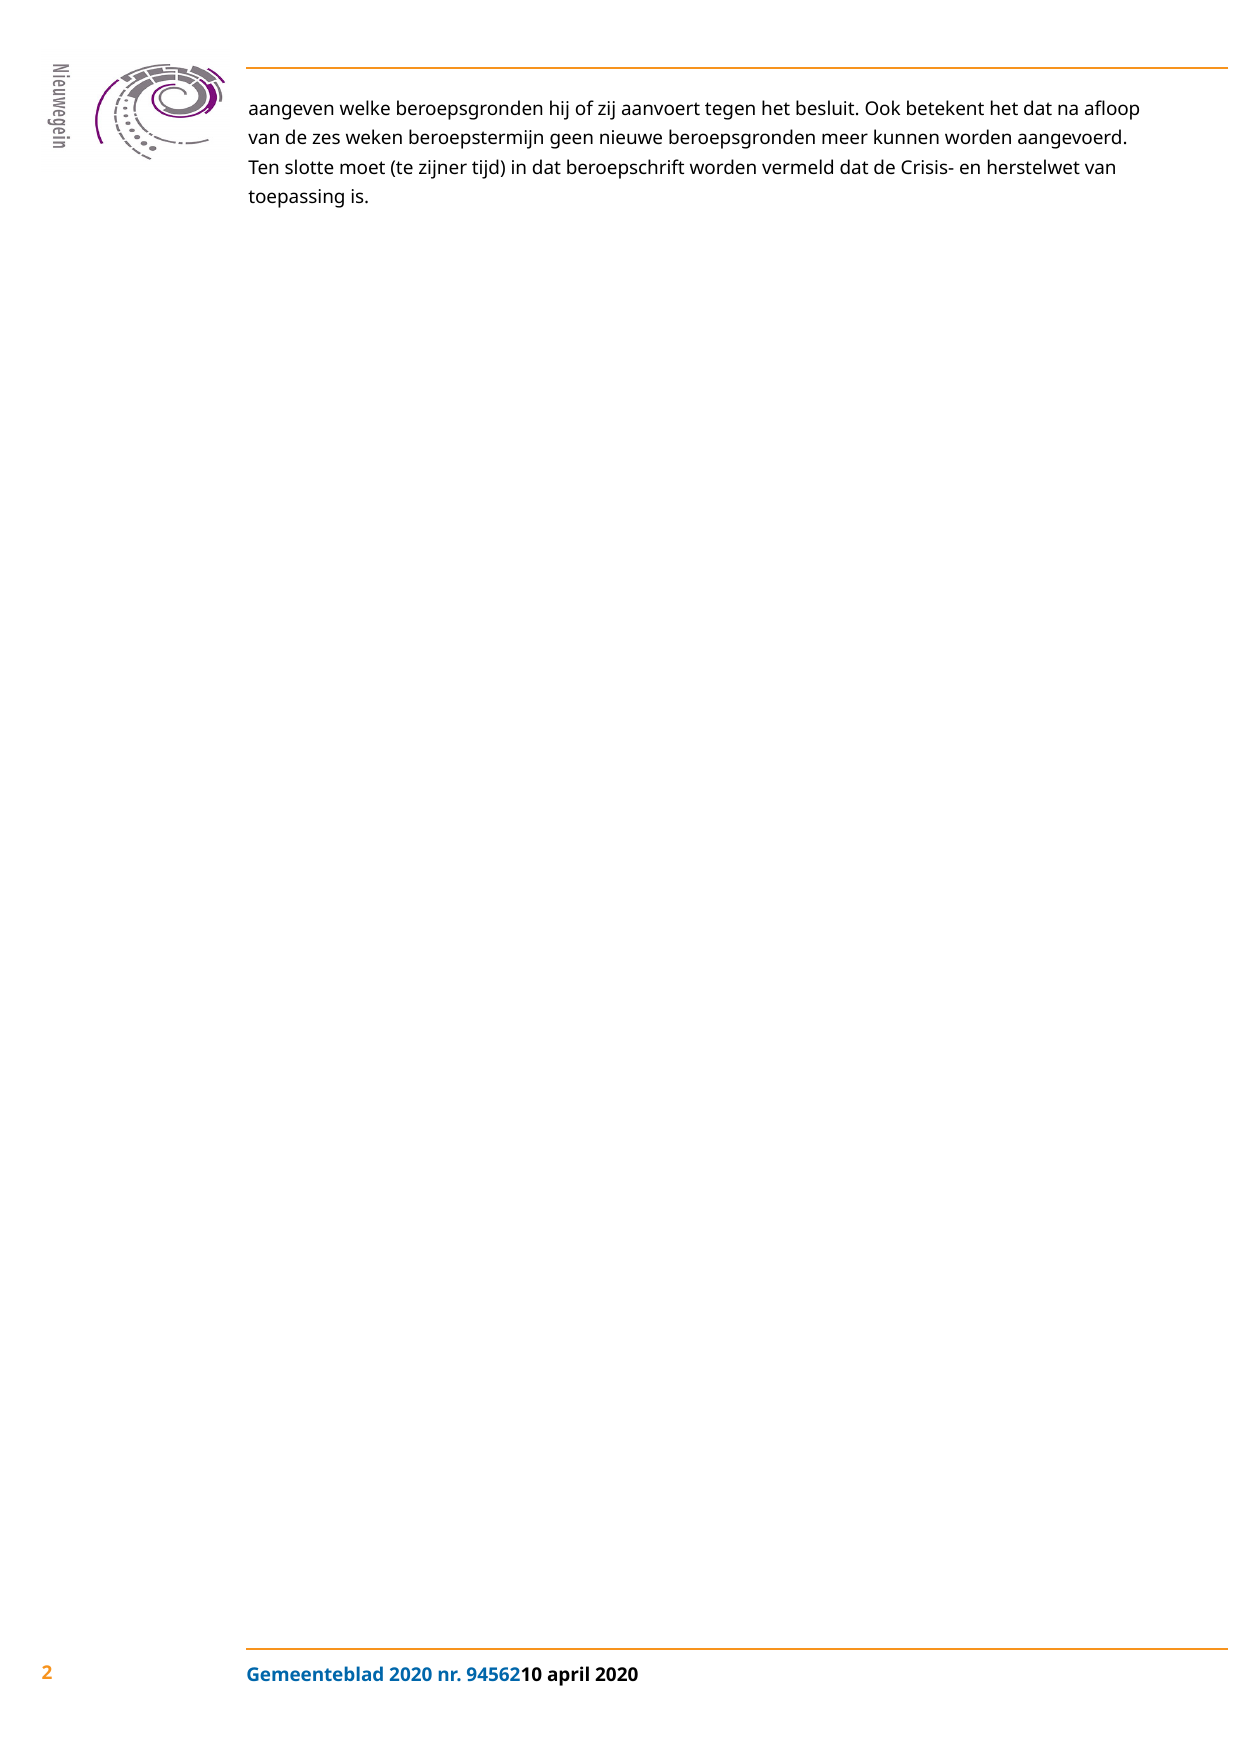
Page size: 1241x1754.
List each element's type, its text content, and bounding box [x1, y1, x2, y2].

picture [41, 47, 231, 172]
text aangeven welke beroepsgronden hij of zij aanvoert tegen het besluit. Ook betekent het dat na afloop van de zes weken beroepstermijn geen nieuwe beroepsgronden meer kunnen worden aangevoerd. Ten slotte moet (te zijner tijd) in dat beroepschrift worden vermeld dat de Crisis- en herstelwet van toepassing is. [248, 95, 1152, 209]
